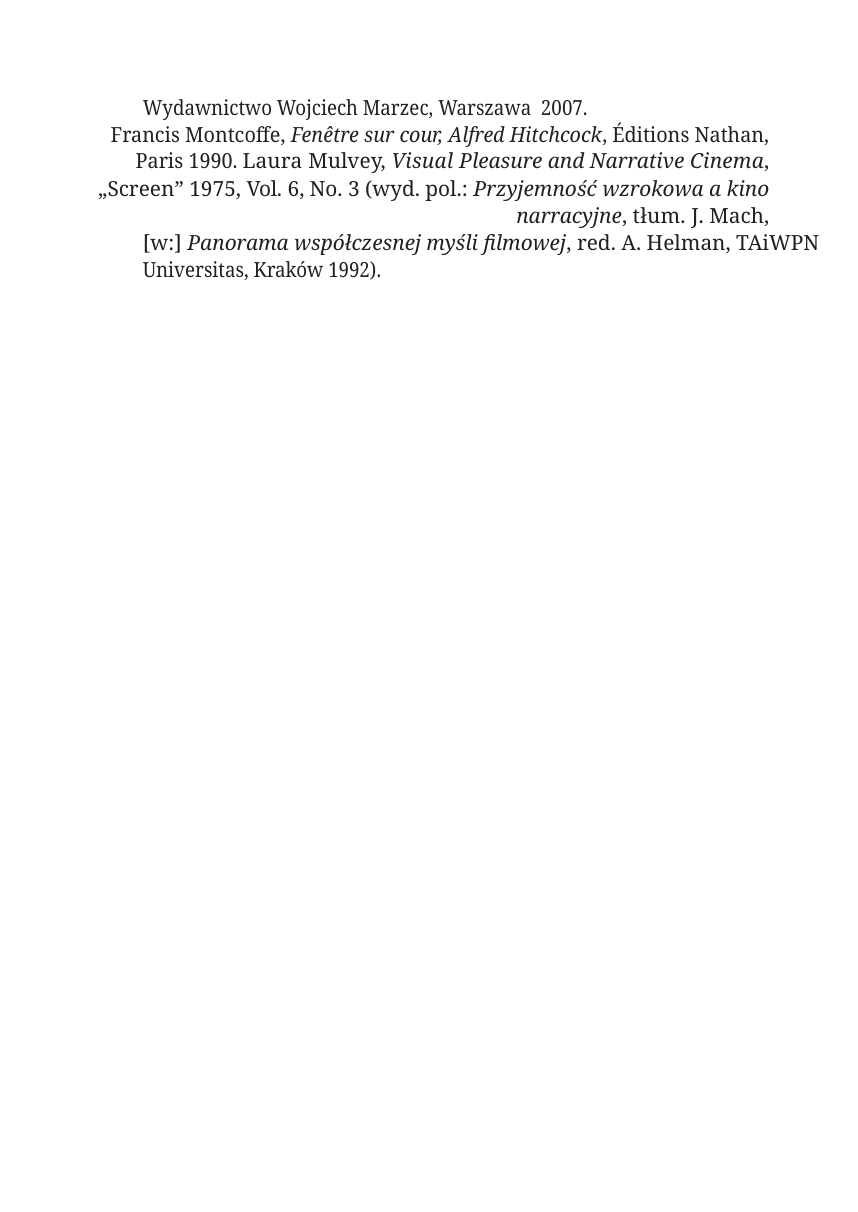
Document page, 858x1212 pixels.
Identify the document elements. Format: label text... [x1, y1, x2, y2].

text [w:] Panorama współczesnej myśli filmowej, red. A. Helman, TAiWPN Universitas, Kraków 1992). [143, 229, 857, 283]
text Francis Montcoffe, Fenêtre sur cour, Alfred Hitchcock, Éditions Nathan, Paris 1990. Laura Mulvey, Visual Pleasure and Narrative Cinema, „Screen” 1975, Vol. 6, No. 3 (wyd. pol.: Przyjemność wzrokowa a kino narracyjne, tłum. J. Mach, [77, 121, 769, 229]
text Wydawnictwo Wojciech Marzec, Warszawa 2007. [143, 94, 857, 121]
